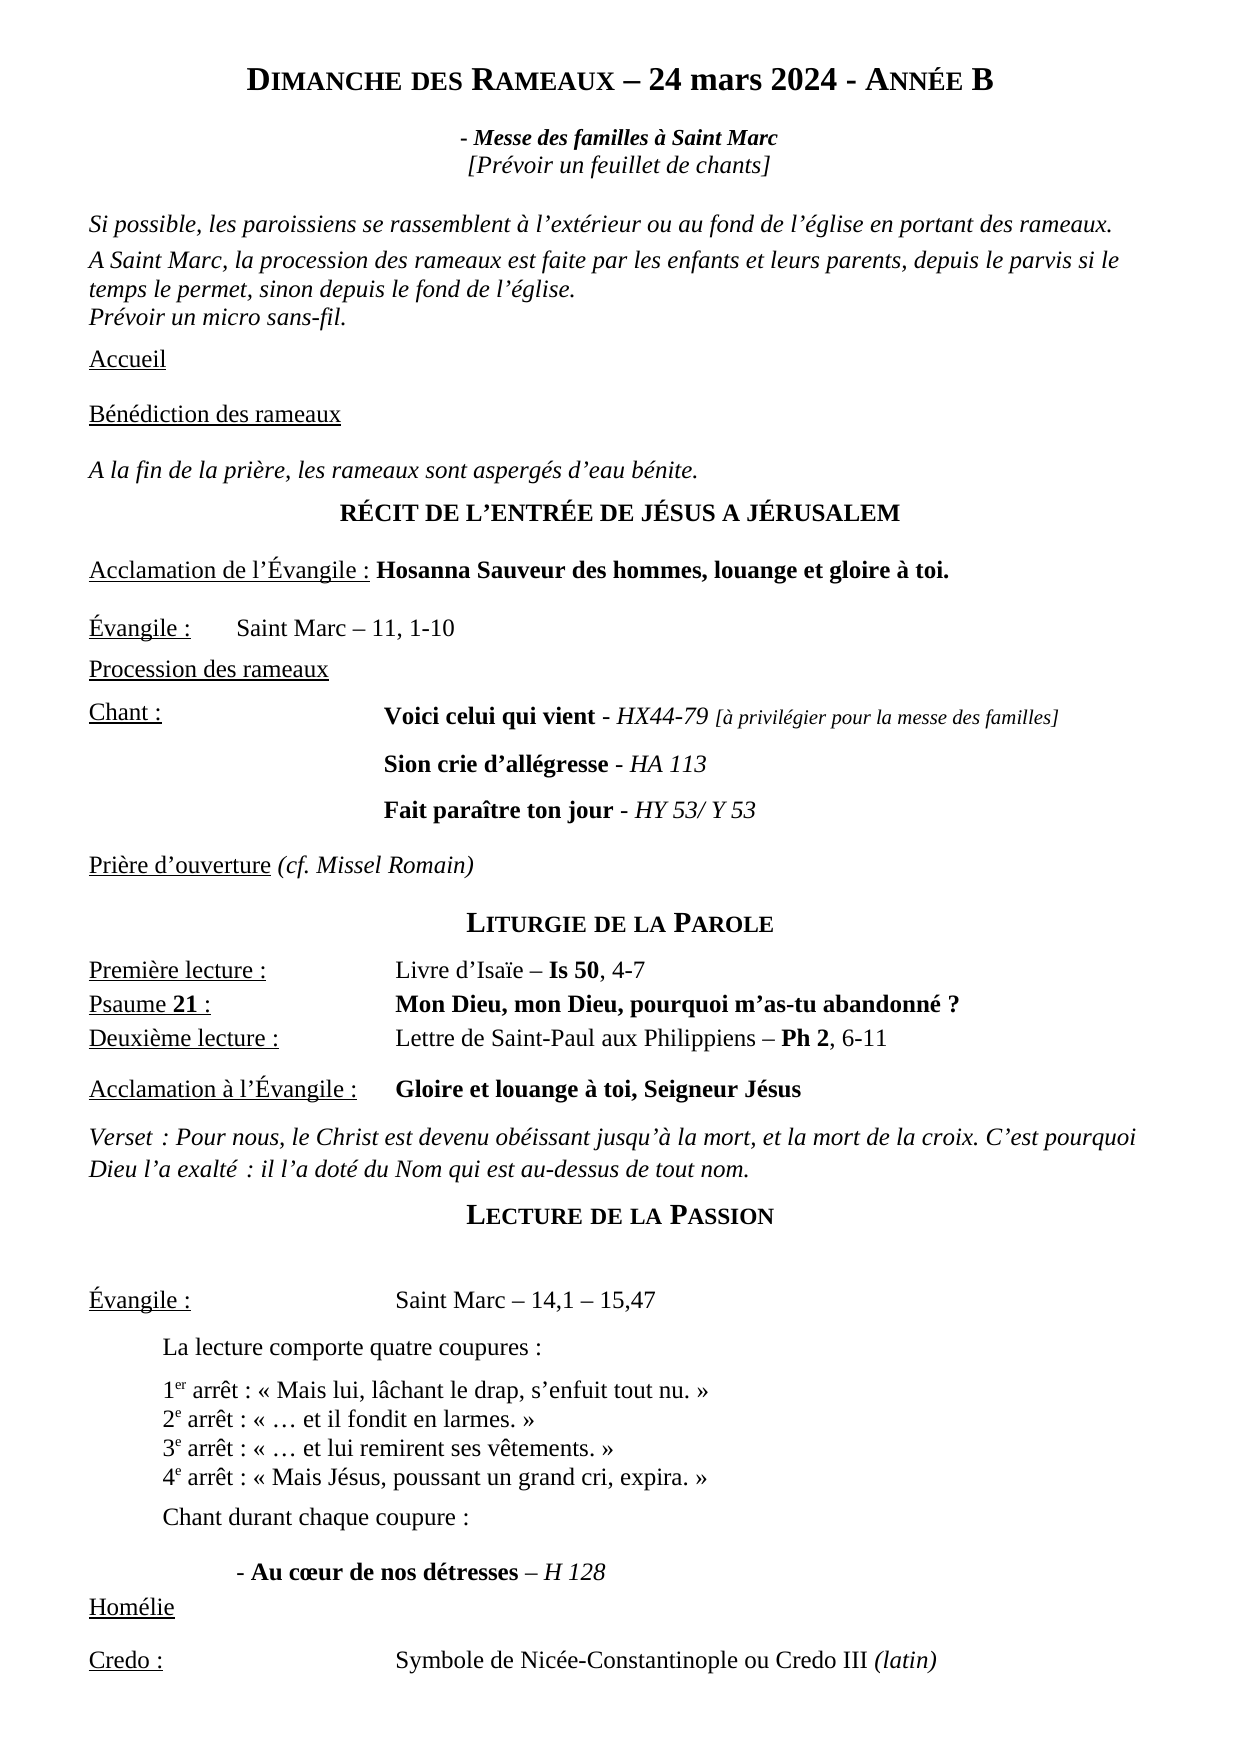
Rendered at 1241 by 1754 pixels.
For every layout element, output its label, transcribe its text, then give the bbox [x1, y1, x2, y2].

text A Saint Marc, la procession des rameaux est faite par les enfants et leurs parents, depuis le parvis si le temps le permet, sinon depuis le fond de l’église. [88, 245, 1152, 302]
text Accueil [88, 344, 1152, 372]
text 2e arrêt : « … et il fondit en larmes. » [162, 1404, 1152, 1433]
text 1er arrêt : « Mais lui, lâchant le drap, s’enfuit tout nu. » [162, 1376, 1152, 1404]
text 4e arrêt : « Mais Jésus, poussant un grand cri, expira. » [162, 1462, 1152, 1491]
text 3e arrêt : « … et lui remirent ses vêtements. » [162, 1433, 1152, 1462]
text La lecture comporte quatre coupures : [162, 1332, 1152, 1361]
text Acclamation de l’Évangile : Hosanna Sauveur des hommes, louange et gloire à toi. [88, 556, 1152, 584]
text Credo : Symbole de Nicée-Constantinople ou Credo III (latin) [88, 1641, 1152, 1675]
text Bénédiction des rameaux [88, 399, 1152, 428]
text RÉCIT DE L’ENTRÉE DE JÉSUS A JÉRUSALEM [88, 498, 1152, 527]
text Acclamation à l’Évangile : Gloire et louange à toi, Seigneur Jésus [88, 1071, 1152, 1104]
text Prévoir un micro sans-fil. [88, 302, 1152, 331]
table_cell Sion crie d’allégresse - HA 113 [384, 746, 1152, 791]
text - Au cœur de nos détresses – H 128 [236, 1557, 1152, 1586]
text Dimanche des Rameaux – 24 mars 2024 - Année B [88, 59, 1152, 97]
text Homélie [88, 1592, 1152, 1621]
text Évangile : Saint Marc – 14,1 – 15,47 [88, 1281, 1152, 1316]
text Verset : Pour nous, le Christ est devenu obéissant jusqu’à la mort, et la mort de la croix. C’est pourquoi Dieu l’a exalté : il l’a doté du Nom qui est au-dessus de tout nom. [88, 1122, 1152, 1184]
table_header Voici celui qui vient - HX44-79 [à privilégier pour la messe des familles] [384, 698, 1152, 746]
text A la fin de la prière, les rameaux sont aspergés d’eau bénite. [88, 455, 1152, 484]
text Chant durant chaque coupure : [162, 1502, 1152, 1531]
table_header Chant : [89, 698, 384, 837]
text Lecture de la Passion [88, 1197, 1152, 1230]
text - Messe des familles à Saint Marc [88, 124, 1152, 150]
text Liturgie de la Parole [88, 905, 1152, 939]
text Première lecture : Livre d’Isaïe – Is 50, 4-7 [88, 951, 1152, 985]
text Évangile : Saint Marc – 11, 1-10 [88, 613, 1152, 642]
text Psaume 21 : Mon Dieu, mon Dieu, pourquoi m’as-tu abandonné ? [88, 985, 1152, 1019]
text Deuxième lecture : Lettre de Saint-Paul aux Philippiens – Ph 2, 6-11 [88, 1019, 1152, 1053]
table_cell Fait paraître ton jour - HY 53/ Y 53 [384, 791, 1152, 837]
text [Prévoir un feuillet de chants] [88, 150, 1152, 179]
text Procession des rameaux [88, 654, 1152, 683]
text Si possible, les paroissiens se rassemblent à l’extérieur ou au fond de l’église en portant des rameaux. [88, 209, 1152, 238]
text Prière d’ouverture (cf. Missel Romain) [88, 850, 1152, 878]
